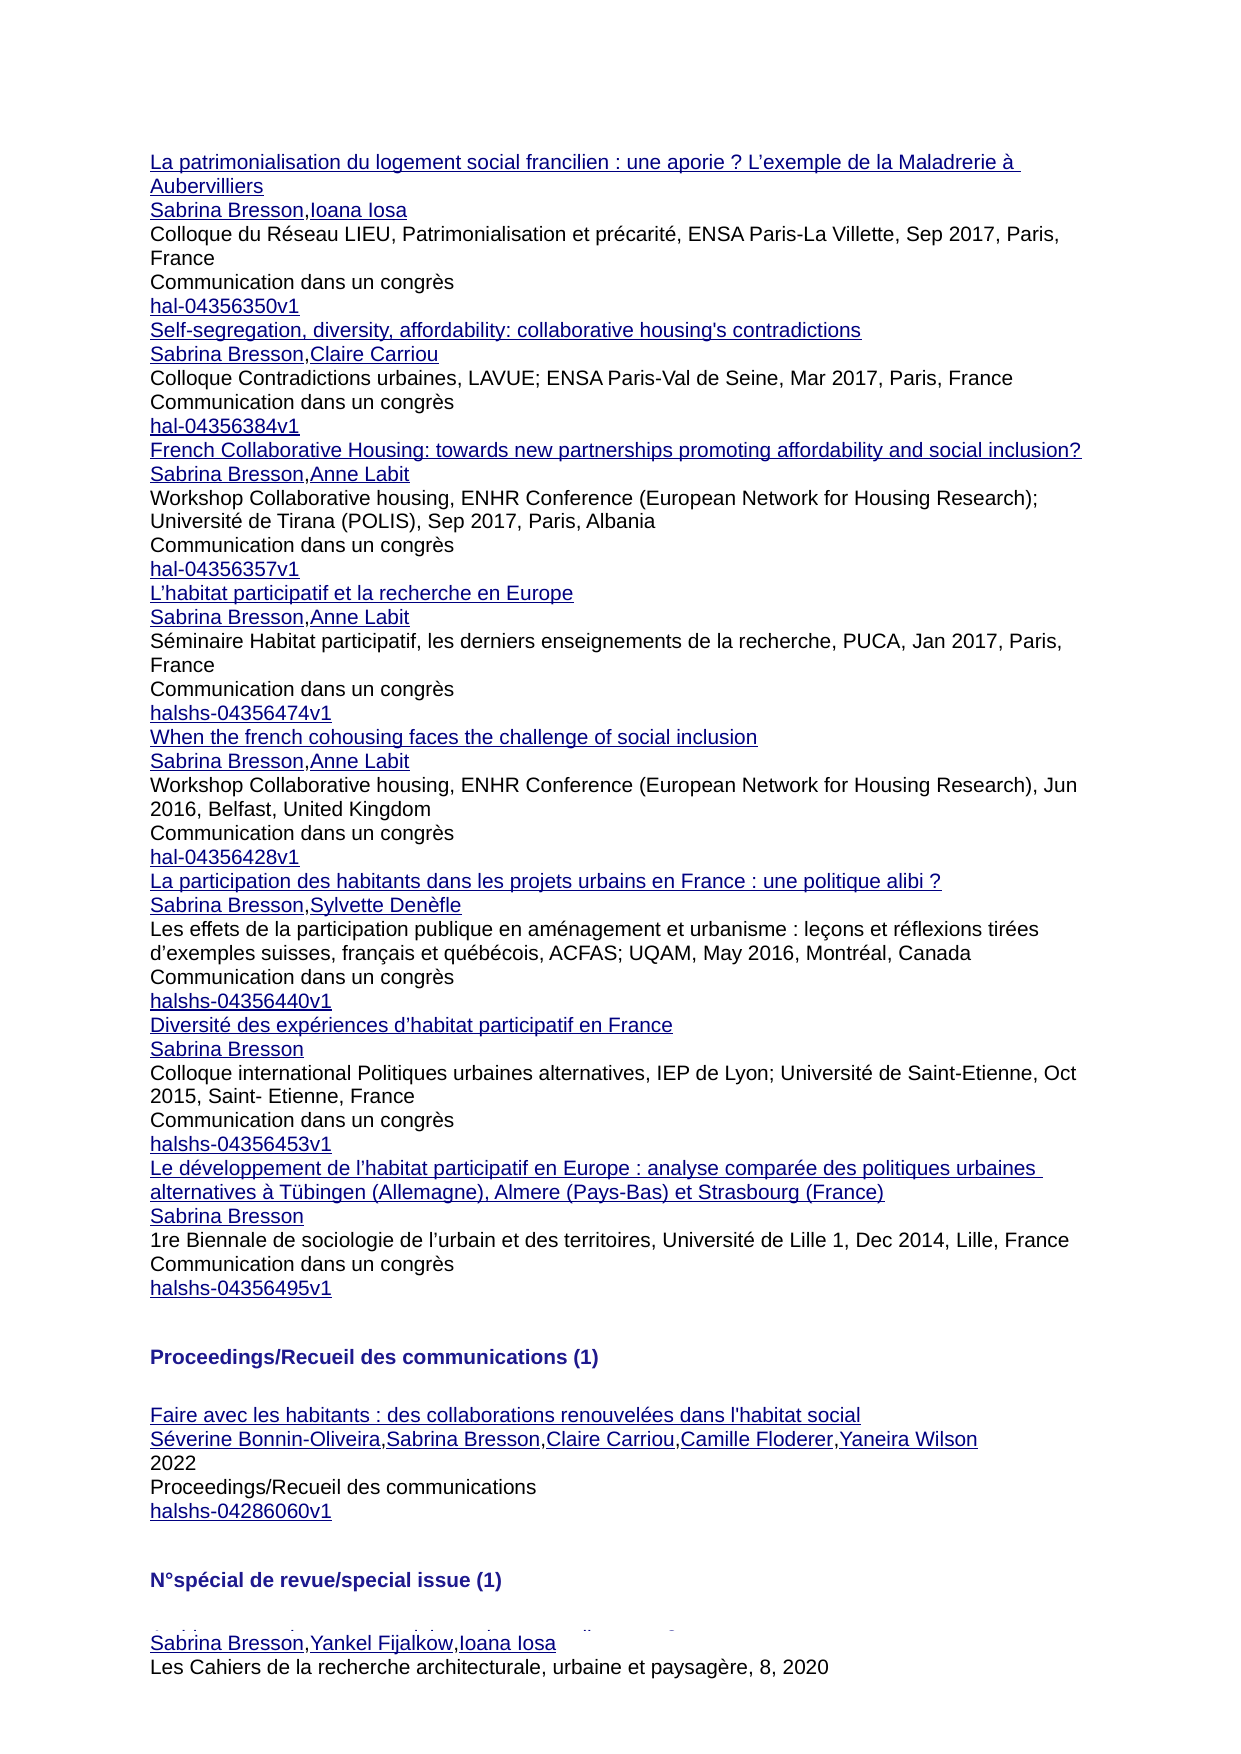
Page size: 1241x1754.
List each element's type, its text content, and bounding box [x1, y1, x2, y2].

subtitle N°spécial de revue/special issue (1) [150, 1568, 1090, 1592]
table_cell La participation des habitants dans les projets urbains en France : une politique alibi ? Sabrina Bresson,Sylvette Denèfle Les effets de la participation publique en aménagement et urbanisme : leçons et réflexions tirées d’exemples suisses, français et québécois, ACFAS; UQAM, May 2016, Montréal, Canada Communication dans un congrès halshs-04356440v1 [150, 869, 1090, 1012]
table_cell Diversité des expériences d’habitat participatif en France Sabrina Bresson Colloque international Politiques urbaines alternatives, IEP de Lyon; Université de Saint-Etienne, Oct 2015, Saint- Etienne, France Communication dans un congrès halshs-04356453v1 [150, 1013, 1090, 1156]
table_cell Le développement de l’habitat participatif en Europe : analyse comparée des politiques urbaines alternatives à Tübingen (Allemagne), Almere (Pays-Bas) et Strasbourg (France) Sabrina Bresson 1re Biennale de sociologie de l’urbain et des territoires, Université de Lille 1, Dec 2014, Lille, France Communication dans un congrès halshs-04356495v1 [150, 1156, 1090, 1300]
table_header Faire avec les habitants : des collaborations renouvelées dans l'habitat social Séverine Bonnin-Oliveira,Sabrina Bresson,Claire Carriou,Camille Floderer,Yaneira Wilson 2022 Proceedings/Recueil des communications halshs-04286060v1 [150, 1403, 1090, 1523]
table_header Architecture et logement social : quels renouvellements ? Sabrina Bresson,Yankel Fijalkow,Ioana Iosa Les Cahiers de la recherche architecturale, urbaine et paysagère, 8, 2020 N°spécial de revue/special issue hal-03287838v1 [150, 1626, 1090, 1679]
table_cell When the french cohousing faces the challenge of social inclusion Sabrina Bresson,Anne Labit Workshop Collaborative housing, ENHR Conference (European Network for Housing Research), Jun 2016, Belfast, United Kingdom Communication dans un congrès hal-04356428v1 [150, 725, 1090, 869]
table_cell Self-segregation, diversity, affordability: collaborative housing's contradictions Sabrina Bresson,Claire Carriou Colloque Contradictions urbaines, LAVUE; ENSA Paris-Val de Seine, Mar 2017, Paris, France Communication dans un congrès hal-04356384v1 [150, 318, 1090, 437]
table_cell L’habitat participatif et la recherche en Europe Sabrina Bresson,Anne Labit Séminaire Habitat participatif, les derniers enseignements de la recherche, PUCA, Jan 2017, Paris, France Communication dans un congrès halshs-04356474v1 [150, 581, 1090, 725]
subtitle Proceedings/Recueil des communications (1) [150, 1345, 1090, 1369]
table_cell French Collaborative Housing: towards new partnerships promoting affordability and social inclusion? Sabrina Bresson,Anne Labit Workshop Collaborative housing, ENHR Conference (European Network for Housing Research); Université de Tirana (POLIS), Sep 2017, Paris, Albania Communication dans un congrès hal-04356357v1 [150, 438, 1090, 581]
table_cell La patrimonialisation du logement social francilien : une aporie ? L’exemple de la Maladrerie à Aubervilliers Sabrina Bresson,Ioana Iosa Colloque du Réseau LIEU, Patrimonialisation et précarité, ENSA Paris-La Villette, Sep 2017, Paris, France Communication dans un congrès hal-04356350v1 [150, 150, 1090, 318]
